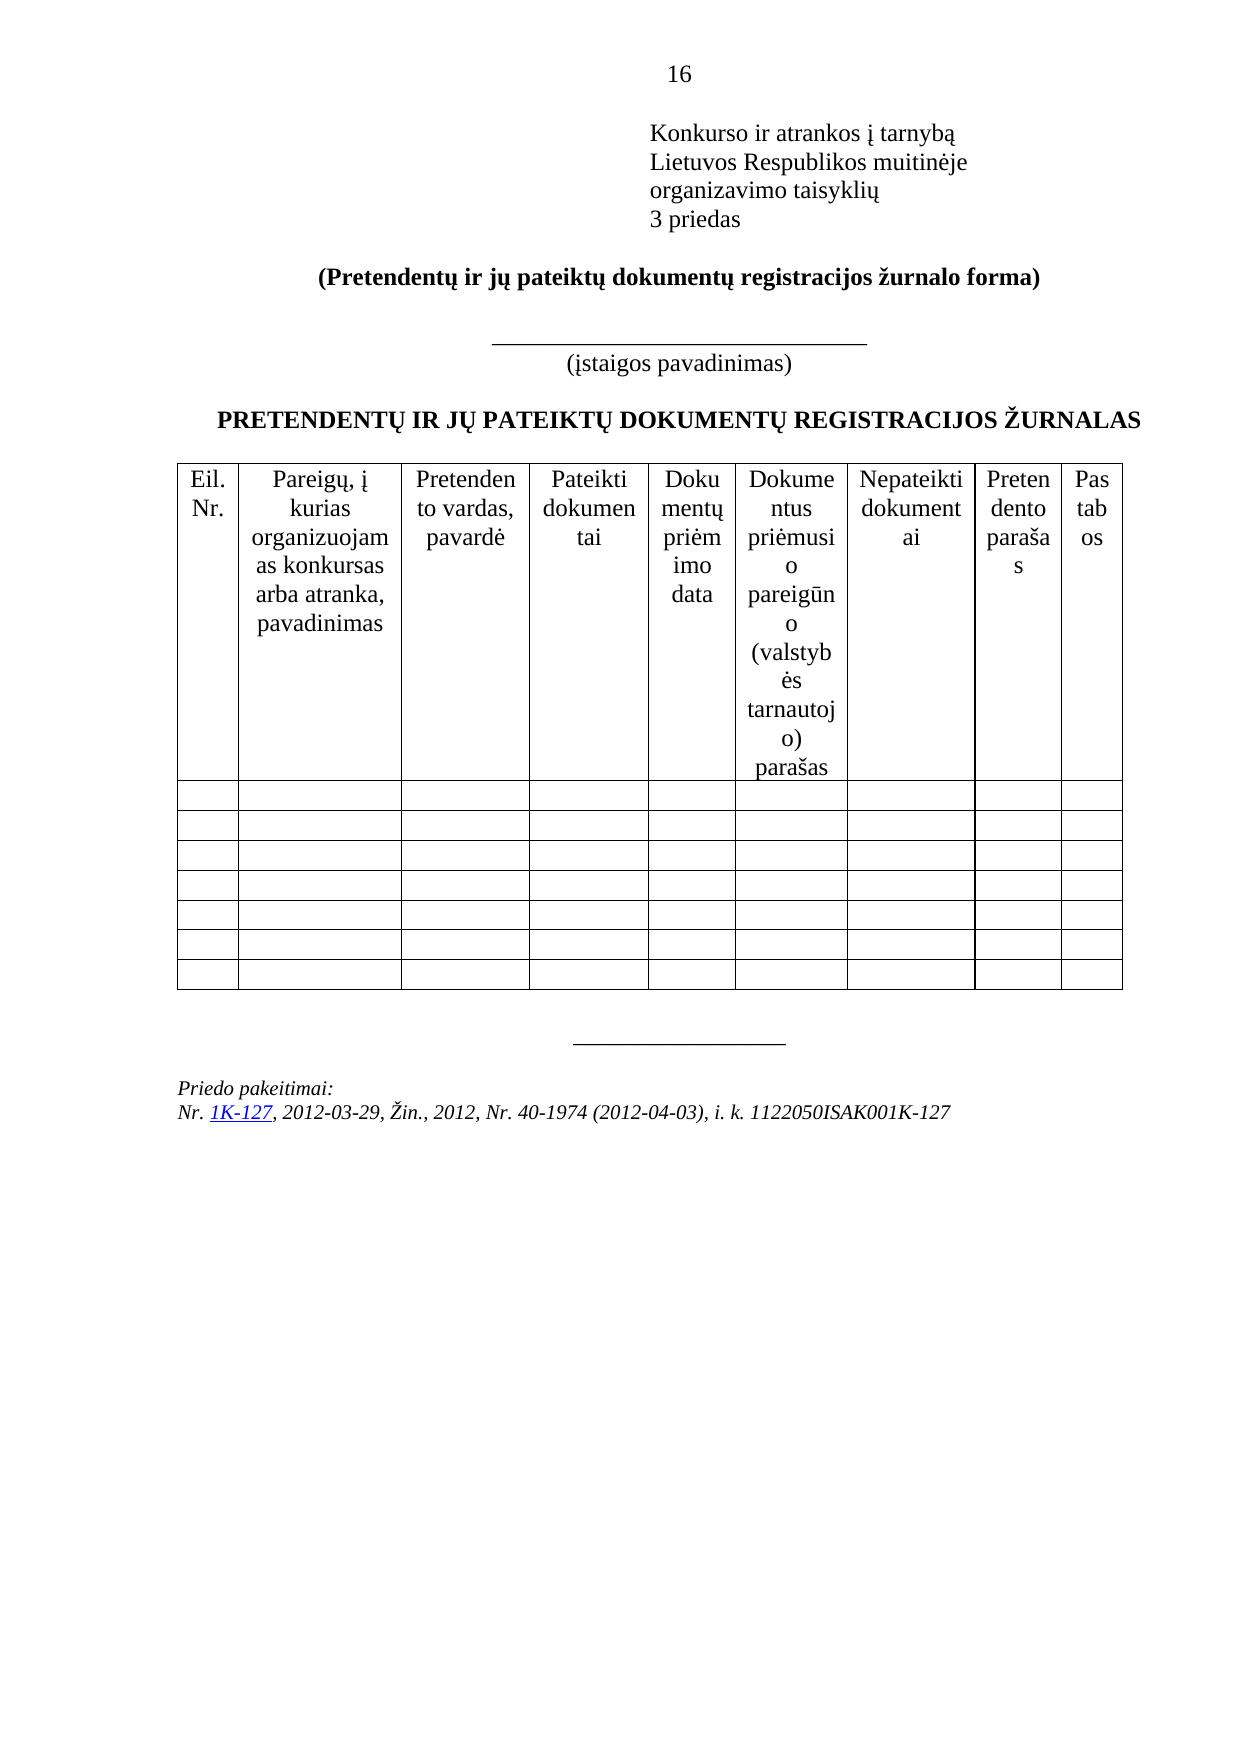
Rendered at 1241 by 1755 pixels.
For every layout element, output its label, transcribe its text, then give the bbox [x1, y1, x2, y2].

table_cell [1062, 781, 1122, 810]
table_cell [848, 781, 974, 810]
table_cell [976, 811, 1061, 840]
table_cell [736, 811, 847, 840]
table_cell [1062, 811, 1122, 840]
table_cell [178, 781, 238, 810]
table_cell [530, 901, 648, 929]
table_cell [649, 781, 735, 810]
table_cell [178, 930, 238, 959]
table_cell [530, 811, 648, 840]
table_cell [848, 871, 974, 899]
table_cell [239, 781, 401, 810]
table_cell [239, 871, 401, 899]
table_cell [848, 811, 974, 840]
table_cell [239, 930, 401, 959]
table_cell [402, 811, 529, 840]
text Nr. 1K-127, 2012-03-29, Žin., 2012, Nr. 40-1974 (2012-04-03), i. k. 1122050ISAK001K-127 [177, 1100, 1181, 1124]
table_header Pateikti dokumentai [530, 464, 648, 780]
table_cell [530, 781, 648, 810]
table_cell [1062, 871, 1122, 899]
table_cell [1062, 930, 1122, 959]
text (įstaigos pavadinimas) [177, 348, 1181, 377]
table_cell [736, 960, 847, 989]
table_cell [976, 930, 1061, 959]
table_cell [736, 871, 847, 899]
table_header Pareigų, į kurias organizuojamas konkursas arba atranka, pavadinimas [239, 464, 401, 780]
table_cell [848, 901, 974, 929]
text 3 priedas [649, 204, 1181, 233]
table_cell [530, 871, 648, 899]
table_cell [976, 960, 1061, 989]
table_cell [976, 781, 1061, 810]
table_header Dokumentų priėmimo data [649, 464, 735, 780]
table_cell [402, 901, 529, 929]
table_cell [1062, 901, 1122, 929]
table_cell [178, 901, 238, 929]
table_cell [1062, 960, 1122, 989]
table_cell [1062, 841, 1122, 870]
table_cell [649, 960, 735, 989]
table_cell [402, 960, 529, 989]
table_cell [649, 811, 735, 840]
text Priedo pakeitimai: [177, 1076, 1181, 1100]
text PRETENDENTŲ IR JŲ PATEIKTŲ DOKUMENTŲ REGISTRACIJOS ŽURNALAS [177, 406, 1181, 434]
table_cell [649, 930, 735, 959]
table_cell [848, 841, 974, 870]
table_cell [178, 960, 238, 989]
table_cell [976, 841, 1061, 870]
table_cell [976, 901, 1061, 929]
text ______________________________ [177, 319, 1181, 348]
table_cell [178, 841, 238, 870]
table_cell [402, 841, 529, 870]
table_cell [530, 841, 648, 870]
table_cell [239, 901, 401, 929]
table_cell [239, 841, 401, 870]
text _________________ [177, 1019, 1181, 1047]
table_cell [239, 960, 401, 989]
table_header Nepateikti dokumentai [848, 464, 974, 780]
table_header Eil. Nr. [178, 464, 238, 780]
table_cell [530, 930, 648, 959]
table_header Pretendento parašas [976, 464, 1061, 780]
text Lietuvos Respublikos muitinėje [649, 147, 1181, 176]
table_cell [848, 960, 974, 989]
table_cell [848, 930, 974, 959]
table_cell [649, 901, 735, 929]
table_cell [178, 811, 238, 840]
table_cell [736, 930, 847, 959]
table_cell [736, 901, 847, 929]
text (Pretendentų ir jų pateiktų dokumentų registracijos žurnalo forma) [177, 262, 1181, 291]
table_cell [736, 841, 847, 870]
table_header Dokumentus priėmusio pareigūno (valstybės tarnautojo) parašas [736, 464, 847, 780]
table_cell [402, 930, 529, 959]
text Konkurso ir atrankos į tarnybą [649, 118, 1181, 147]
table_header Pastabos [1062, 464, 1122, 780]
table_cell [178, 871, 238, 899]
table_cell [530, 960, 648, 989]
table_cell [736, 781, 847, 810]
table_header Pretendento vardas, pavardė [402, 464, 529, 780]
table_cell [649, 871, 735, 899]
table_cell [649, 841, 735, 870]
table_cell [402, 871, 529, 899]
table_cell [239, 811, 401, 840]
table_cell [976, 871, 1061, 899]
table_cell [402, 781, 529, 810]
text organizavimo taisyklių [649, 176, 1181, 204]
